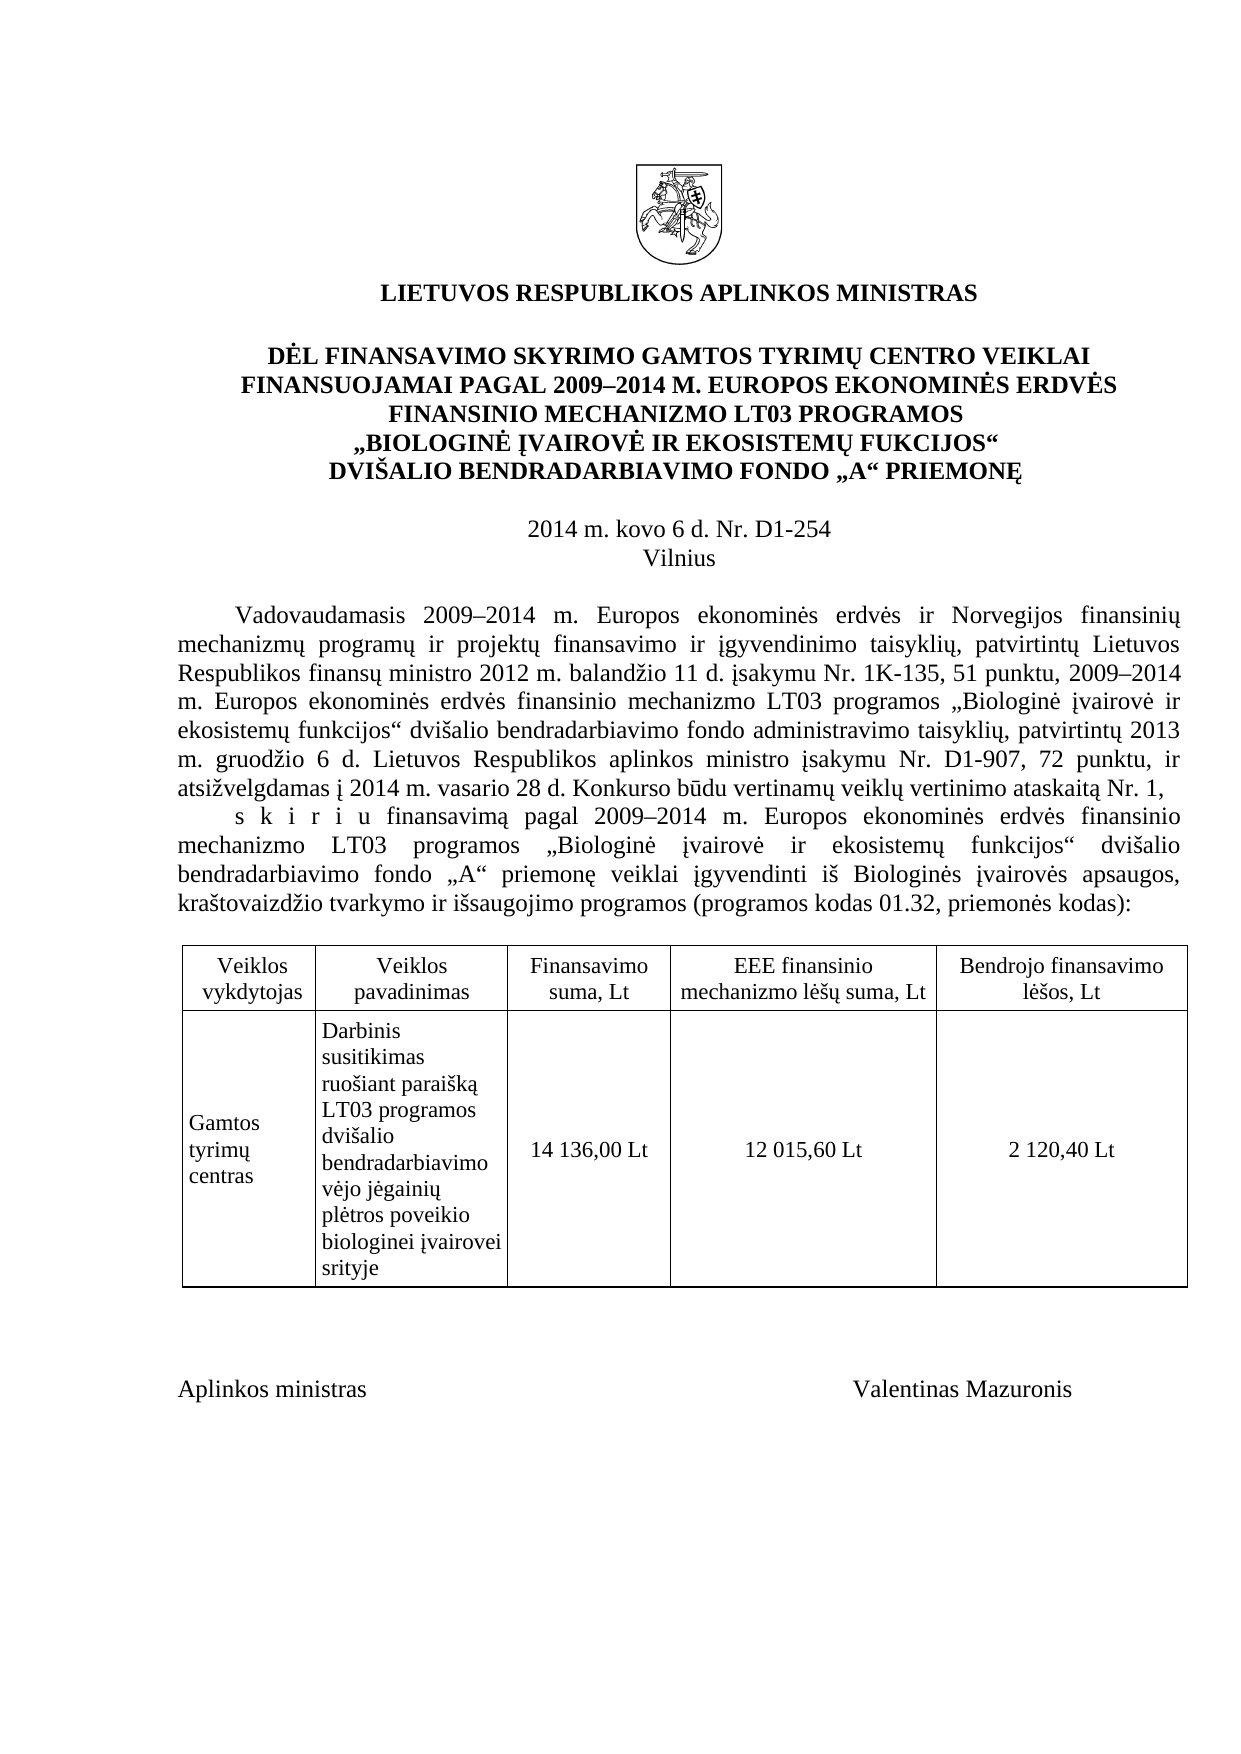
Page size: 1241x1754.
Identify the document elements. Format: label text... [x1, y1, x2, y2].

table_header Finansavimo suma, Lt [508, 946, 670, 1010]
text Vilnius [177, 543, 1181, 571]
table_cell Darbinis susitikimas ruošiant paraišką LT03 programos dvišalio bendradarbiavimo vėjo jėgainių plėtros poveikio biologinei įvairovei srityje [316, 1011, 507, 1286]
text DĖL FINANSAVIMO SKYRIMO GAMTOS TYRIMŲ CENTRO VEIKLAI FINANSUOJAMAI PAGAL 2009–2014 M. EUROPOS EKONOMINĖS ERDVĖS FINANSINIO MECHANIZMO LT03 PROGRAMOS [177, 341, 1181, 428]
table_cell 2 120,40 Lt [937, 1011, 1187, 1286]
table_header Veiklos pavadinimas [316, 946, 507, 1010]
text s k i r i u finansavimą pagal 2009–2014 m. Europos ekonominės erdvės finansinio mechanizmo LT03 programos „Biologinė įvairovė ir ekosistemų funkcijos“ dvišalio bendradarbiavimo fondo „A“ priemonę veiklai įgyvendinti iš Biologinės įvairovės apsaugos, kraštovaizdžio tvarkymo ir išsaugojimo programos (programos kodas 01.32, priemonės kodas): [177, 801, 1181, 916]
text „BIOLOGINĖ ĮVAIROVĖ IR EKOSISTEMŲ FUKCIJOS“ [177, 428, 1181, 456]
text DVIŠALIO BENDRADARBIAVIMO FONDO „A“ PRIEMONĘ [177, 456, 1181, 485]
table_cell 12 015,60 Lt [671, 1011, 936, 1286]
text Aplinkos ministras Valentinas Mazuronis [177, 1374, 1181, 1402]
table_cell Gamtos tyrimų centras [183, 1011, 315, 1286]
table_header Veiklos vykdytojas [183, 946, 315, 1010]
table_header Bendrojo finansavimo lėšos, Lt [937, 946, 1187, 1010]
text 2014 m. kovo 6 d. Nr. D1-254 [177, 514, 1181, 543]
text LIETUVOS RESPUBLIKOS APLINKOS MINISTRAS [177, 278, 1181, 307]
text Vadovaudamasis 2009–2014 m. Europos ekonominės erdvės ir Norvegijos finansinių mechanizmų programų ir projektų finansavimo ir įgyvendinimo taisyklių, patvirtintų Lietuvos Respublikos finansų ministro 2012 m. balandžio 11 d. įsakymu Nr. 1K-135, 51 punktu, 2009–2014 m. Europos ekonominės erdvės finansinio mechanizmo LT03 programos „Biologinė įvairovė ir ekosistemų funkcijos“ dvišalio bendradarbiavimo fondo administravimo taisyklių, patvirtintų 2013 m. gruodžio 6 d. Lietuvos Respublikos aplinkos ministro įsakymu Nr. D1-907, 72 punktu, ir atsižvelgdamas į 2014 m. vasario 28 d. Konkurso būdu vertinamų veiklų vertinimo ataskaitą Nr. 1, [177, 600, 1181, 801]
table_cell 14 136,00 Lt [508, 1011, 670, 1286]
table_header EEE finansinio mechanizmo lėšų suma, Lt [671, 946, 936, 1010]
